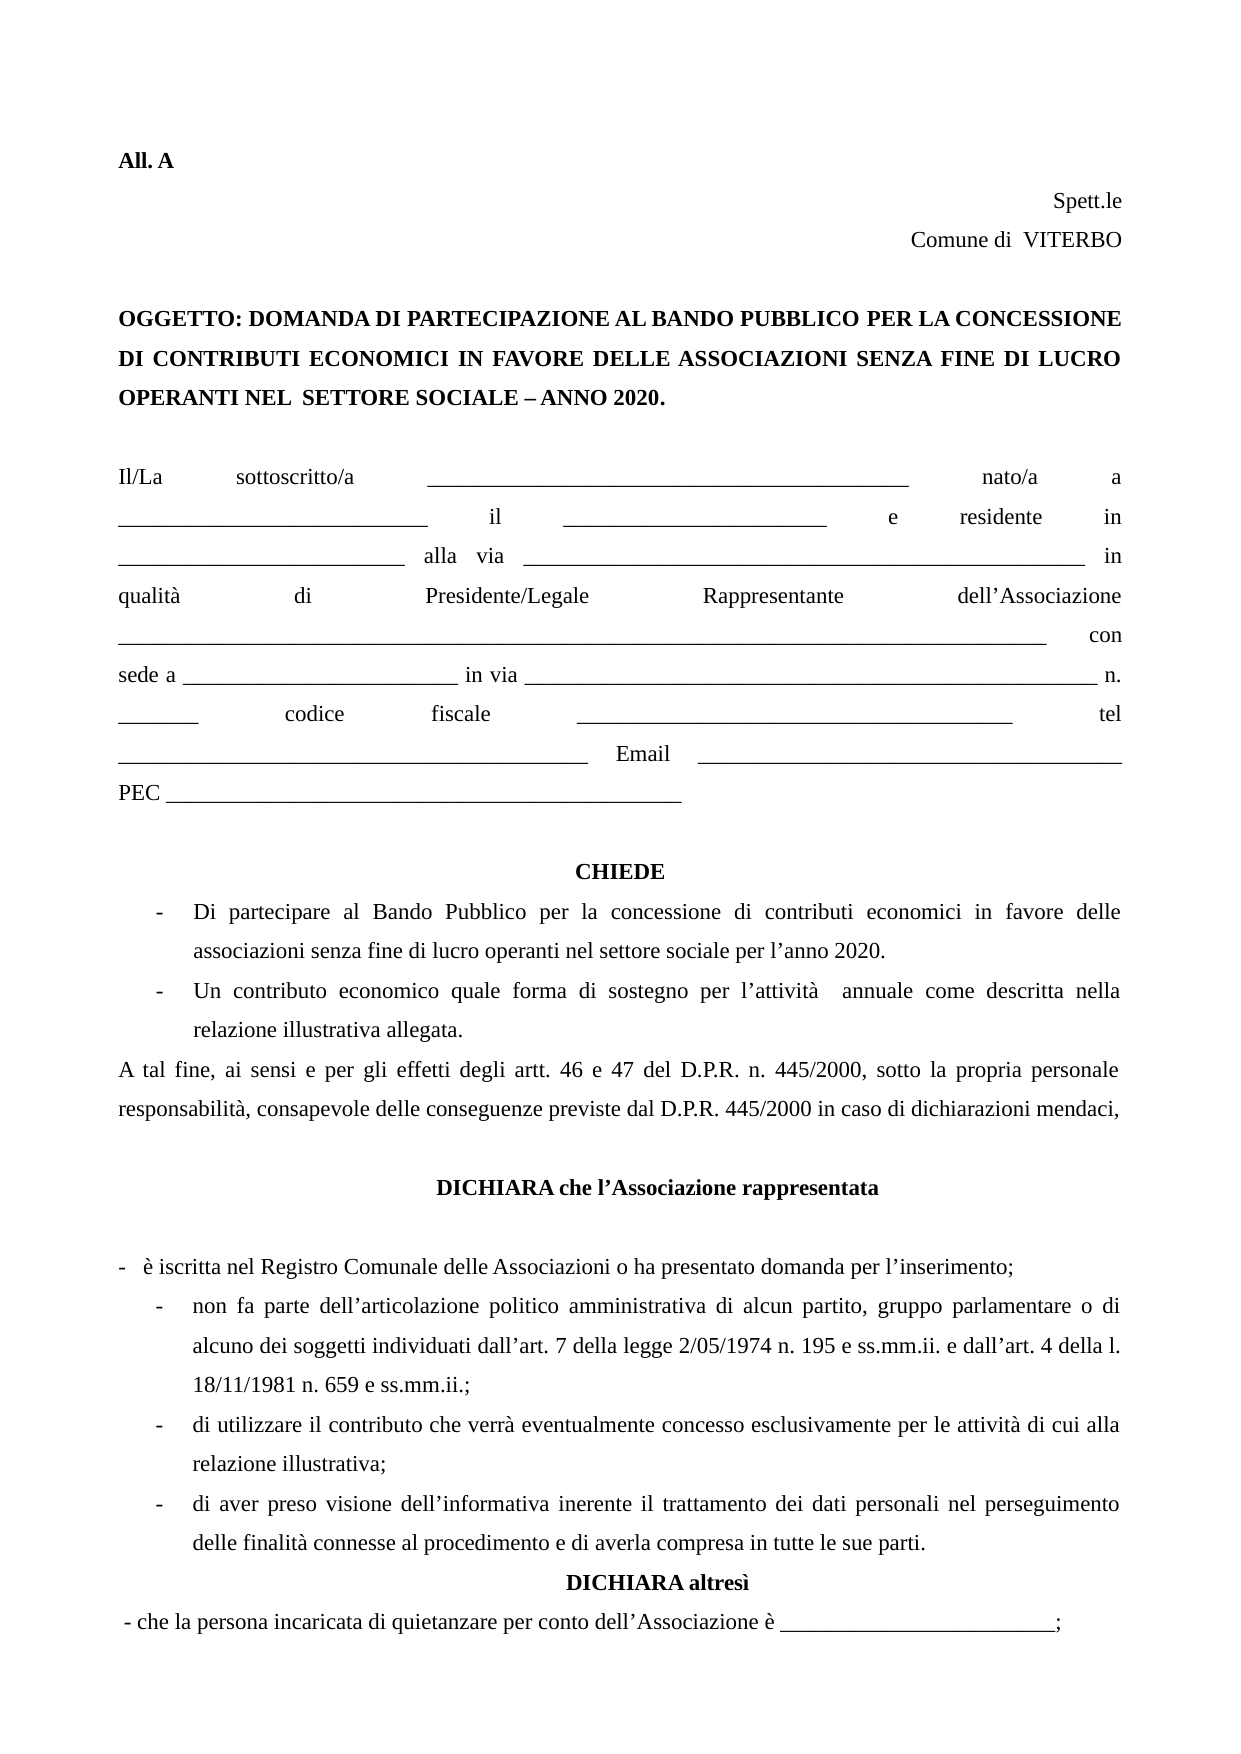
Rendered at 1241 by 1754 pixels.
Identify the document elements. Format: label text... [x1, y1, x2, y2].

list non fa parte dell’articolazione politico amministrativa di alcun partito, gruppo parlamentare o di alcuno dei soggetti individuati dall’art. 7 della legge 2/05/1974 n. 195 e ss.mm.ii. e dall’art. 4 della l. 18/11/1981 n. 659 e ss.mm.ii.; [155, 1292, 1122, 1398]
list Di partecipare al Bando Pubblico per la concessione di contributi economici in favore delle associazioni senza fine di lucro operanti nel settore sociale per l’anno 2020. [156, 898, 1122, 963]
text Comune di VITERBO [118, 227, 1122, 253]
text - è iscritta nel Registro Comunale delle Associazioni o ha presentato domanda per l’inserimento; [118, 1253, 1122, 1279]
text OGGETTO: DOMANDA DI PARTECIPAZIONE AL BANDO PUBBLICO PER LA CONCESSIONE DI CONTRIBUTI ECONOMICI IN FAVORE DELLE ASSOCIAZIONI SENZA FINE DI LUCRO OPERANTI NEL SETTORE SOCIALE – ANNO 2020. [118, 306, 1122, 411]
text A tal fine, ai sensi e per gli effetti degli artt. 46 e 47 del D.P.R. n. 445/2000, sotto la propria personale responsabilità, consapevole delle conseguenze previste dal D.P.R. 445/2000 in caso di dichiarazioni mendaci, [118, 1056, 1122, 1121]
text Spett.le [118, 187, 1122, 213]
list Un contributo economico quale forma di sostegno per l’attività annuale come descritta nella relazione illustrativa allegata. [156, 977, 1122, 1042]
list di aver preso visione dell’informativa inerente il trattamento dei dati personali nel perseguimento delle finalità connesse al procedimento e di averla compresa in tutte le sue parti. [155, 1490, 1122, 1556]
text DICHIARA che l’Associazione rappresentata [193, 1174, 1122, 1200]
text CHIEDE [118, 858, 1122, 884]
text DICHIARA altresì [193, 1569, 1122, 1595]
text All. A [118, 148, 1122, 174]
text Il/La sottoscritto/a __________________________________________ nato/a a ___________________________ il _______________________ e residente in _________________________ alla via _________________________________________________ in qualità di Presidente/Legale Rappresentante dell’Associazione _________________________________________________________________________________ con sede a ________________________ in via __________________________________________________ n. _______ codice fiscale ______________________________________ tel _________________________________________ Email _____________________________________ PEC _____________________________________________ [118, 463, 1122, 806]
text - che la persona incaricata di quietanzare per conto dell’Associazione è ________________________; [118, 1608, 1122, 1635]
list di utilizzare il contributo che verrà eventualmente concesso esclusivamente per le attività di cui alla relazione illustrativa; [155, 1411, 1122, 1477]
